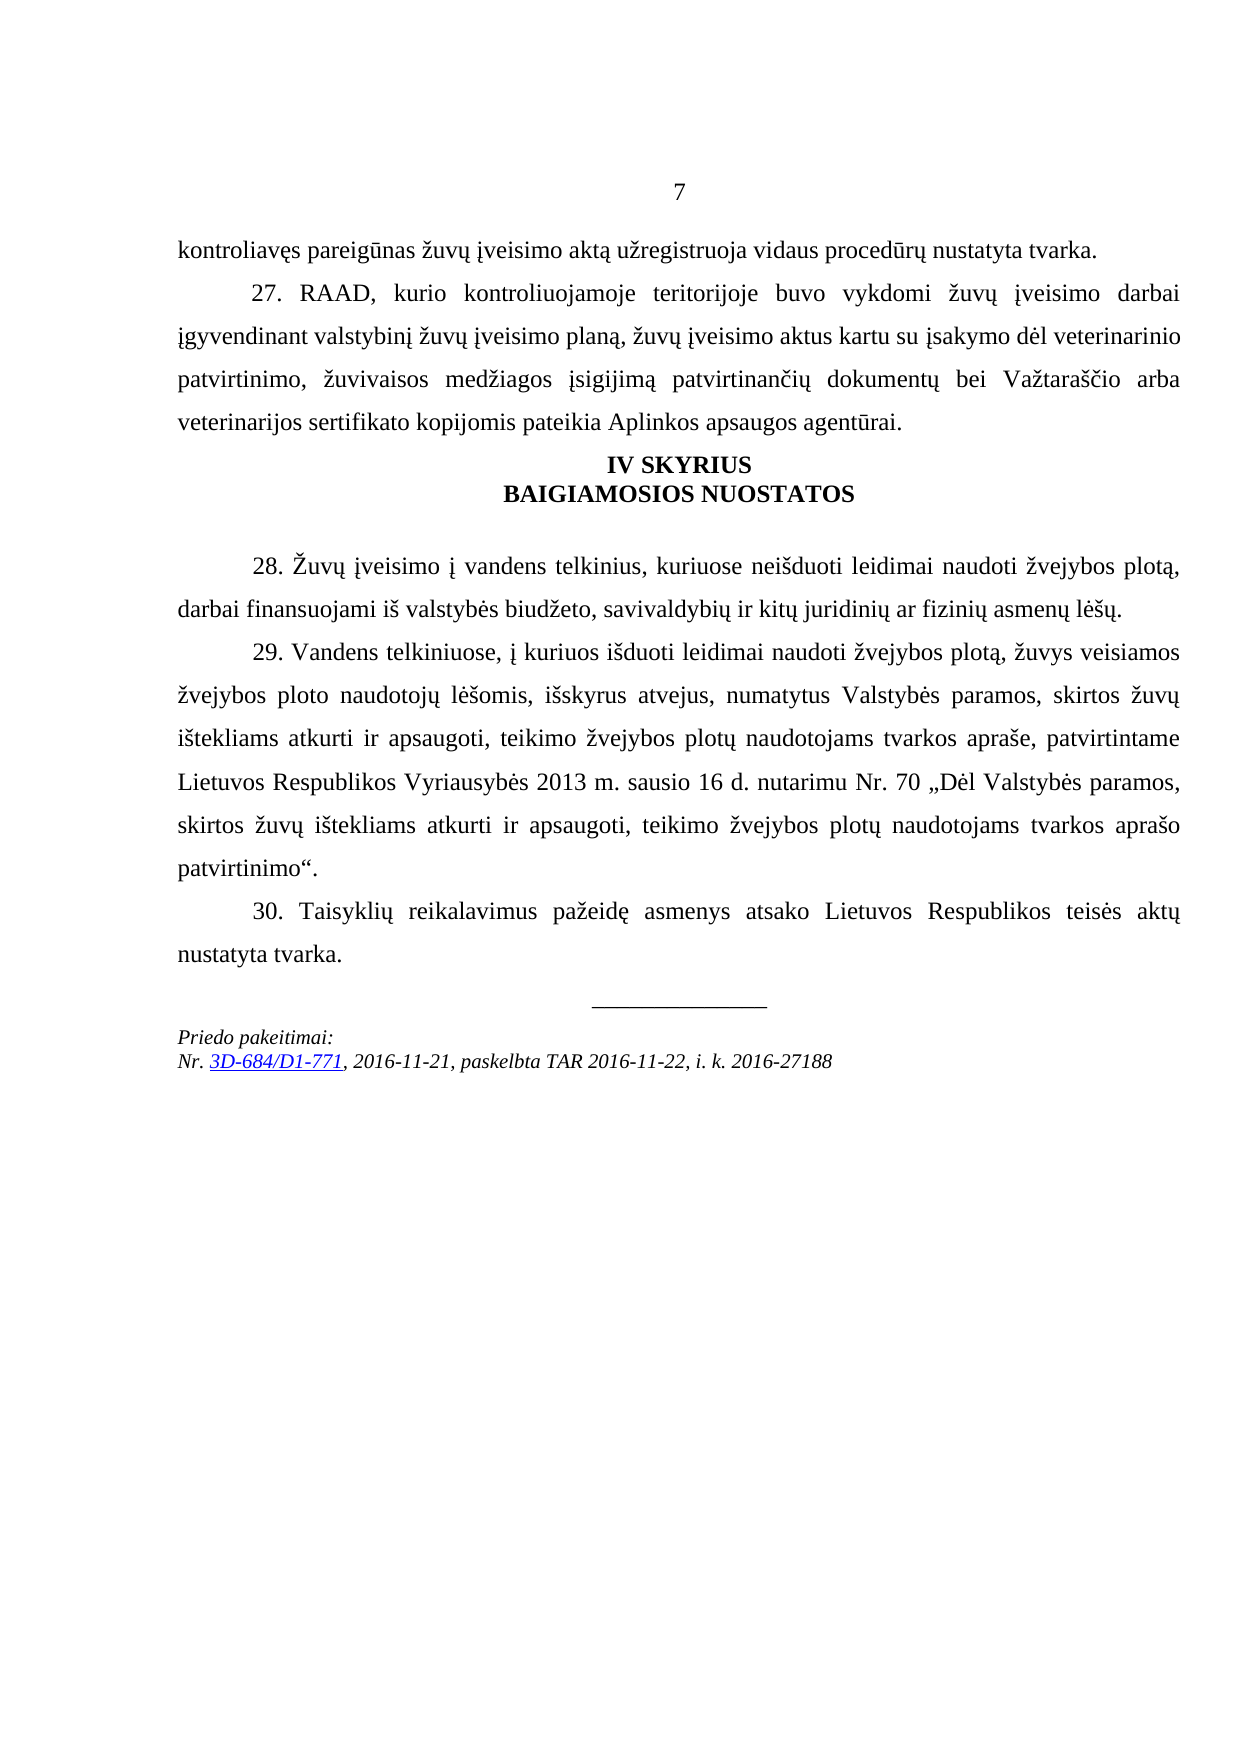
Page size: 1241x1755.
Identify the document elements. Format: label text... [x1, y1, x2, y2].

text 28. Žuvų įveisimo į vandens telkinius, kuriuose neišduoti leidimai naudoti žvejybos plotą, darbai finansuojami iš valstybės biudžeto, savivaldybių ir kitų juridinių ar fizinių asmenų lėšų. [177, 551, 1181, 623]
text ______________ [177, 982, 1181, 1011]
text Nr. 3D-684/D1-771, 2016-11-21, paskelbta TAR 2016-11-22, i. k. 2016-27188 [177, 1049, 1181, 1073]
text 30. Taisyklių reikalavimus pažeidę asmenys atsako Lietuvos Respublikos teisės aktų nustatyta tvarka. [177, 896, 1181, 968]
text IV skyrius [177, 450, 1181, 479]
text 29. Vandens telkiniuose, į kuriuos išduoti leidimai naudoti žvejybos plotą, žuvys veisiamos žvejybos ploto naudotojų lėšomis, išskyrus atvejus, numatytus Valstybės paramos, skirtos žuvų ištekliams atkurti ir apsaugoti, teikimo žvejybos plotų naudotojams tvarkos apraše, patvirtintame Lietuvos Respublikos Vyriausybės 2013 m. sausio 16 d. nutarimu Nr. 70 „Dėl Valstybės paramos, skirtos žuvų ištekliams atkurti ir apsaugoti, teikimo žvejybos plotų naudotojams tvarkos aprašo patvirtinimo“. [177, 637, 1181, 882]
text 27. RAAD, kurio kontroliuojamoje teritorijoje buvo vykdomi žuvų įveisimo darbai įgyvendinant valstybinį žuvų įveisimo planą, žuvų įveisimo aktus kartu su įsakymo dėl veterinarinio patvirtinimo, žuvivaisos medžiagos įsigijimą patvirtinančių dokumentų bei Važtaraščio arba veterinarijos sertifikato kopijomis pateikia Aplinkos apsaugos agentūrai. [177, 278, 1181, 436]
text BAIGIAMOSIOS NUOSTATOS [177, 479, 1181, 508]
text kontroliavęs pareigūnas žuvų įveisimo aktą užregistruoja vidaus procedūrų nustatyta tvarka. [177, 235, 1181, 263]
text Priedo pakeitimai: [177, 1025, 1181, 1049]
